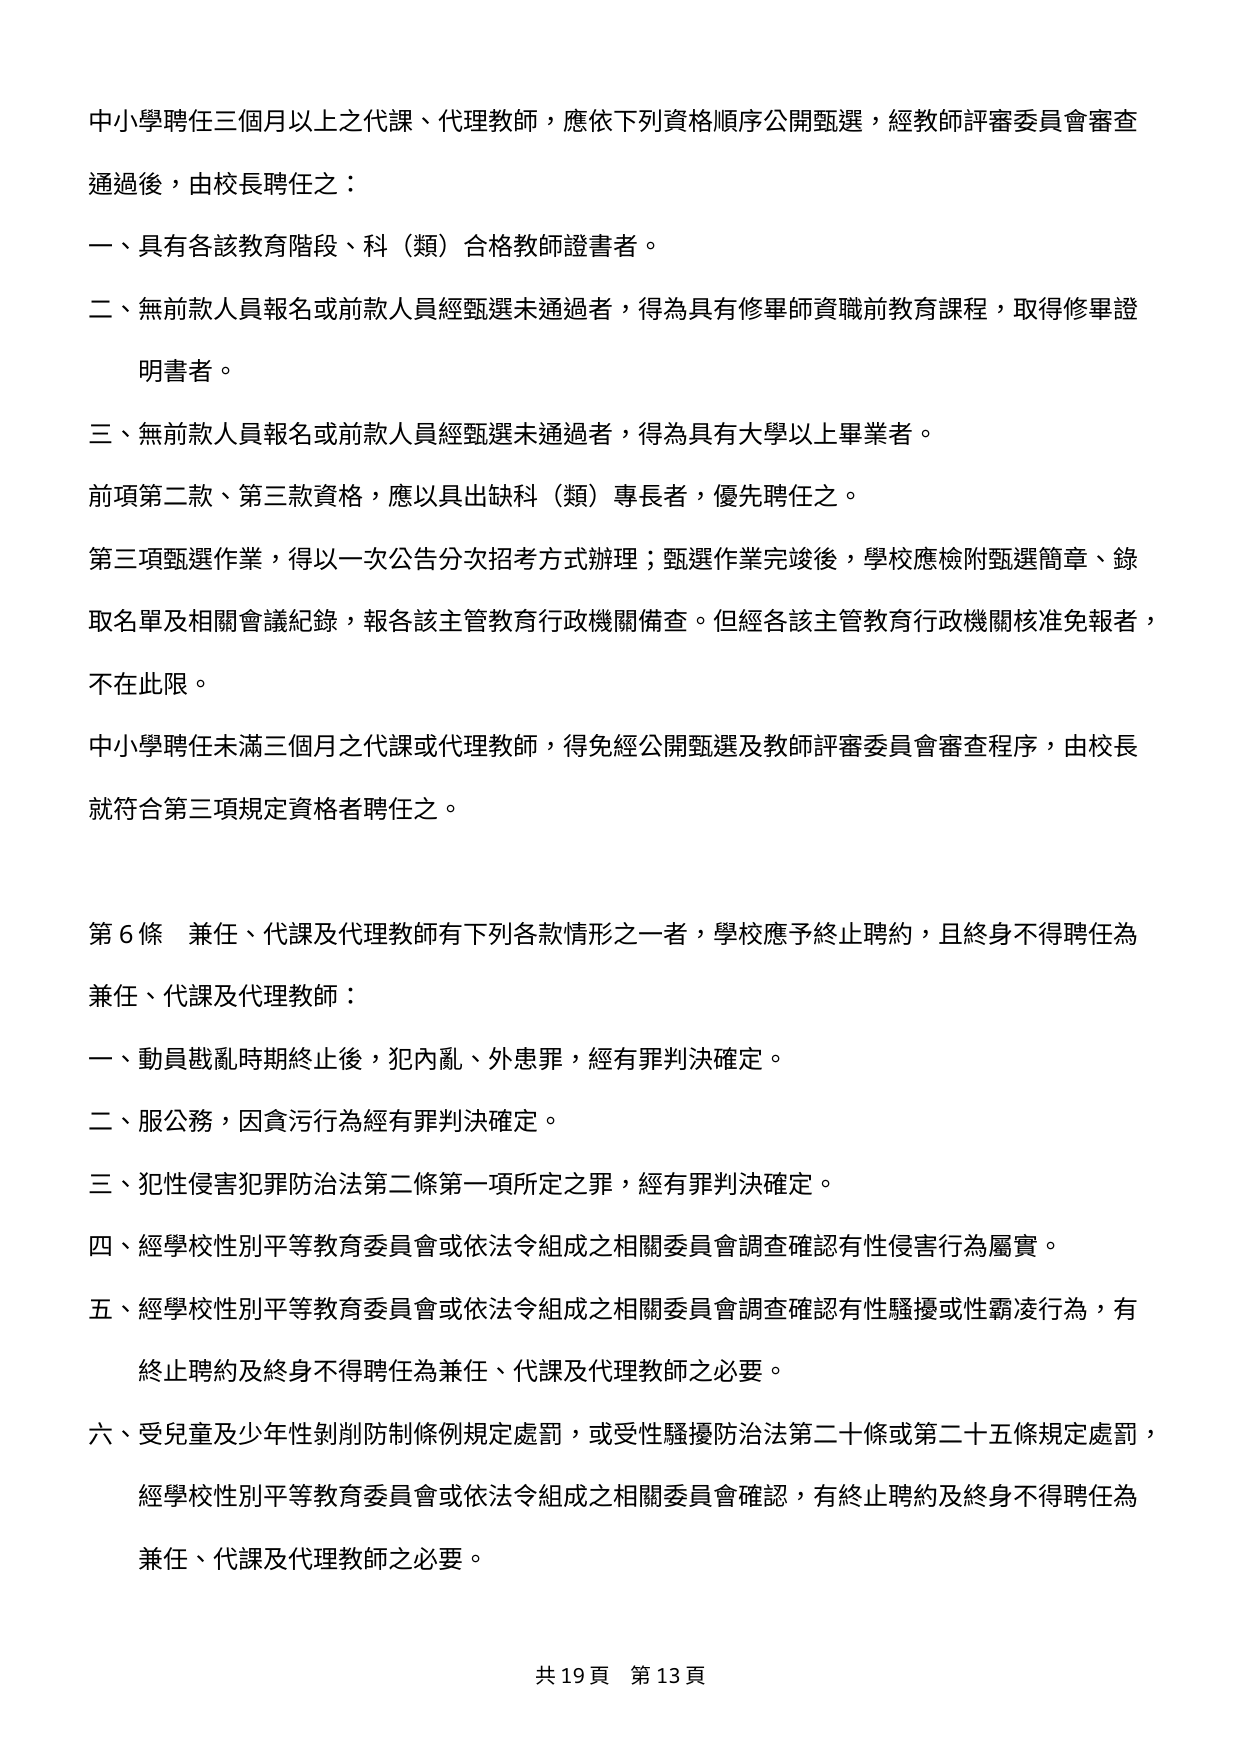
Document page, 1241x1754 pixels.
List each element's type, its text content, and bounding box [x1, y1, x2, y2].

text 中小學聘任未滿三個月之代課或代理教師，得免經公開甄選及教師評審委員會審查程序，由校長就符合第三項規定資格者聘任之。 [89, 703, 1152, 828]
text 一、動員戡亂時期終止後，犯內亂、外患罪，經有罪判決確定。 [89, 1016, 1152, 1078]
text 二、服公務，因貪污行為經有罪判決確定。 [89, 1078, 1152, 1141]
text 二、無前款人員報名或前款人員經甄選未通過者，得為具有修畢師資職前教育課程，取得修畢證明書者。 [89, 266, 1152, 391]
text 第6條 兼任、代課及代理教師有下列各款情形之一者，學校應予終止聘約，且終身不得聘任為兼任、代課及代理教師： [89, 891, 1152, 1016]
text 三、無前款人員報名或前款人員經甄選未通過者，得為具有大學以上畢業者。 [89, 391, 1152, 453]
text 六、受兒童及少年性剝削防制條例規定處罰，或受性騷擾防治法第二十條或第二十五條規定處罰，經學校性別平等教育委員會或依法令組成之相關委員會確認，有終止聘約及終身不得聘任為兼任、代課及代理教師之必要。 [89, 1391, 1152, 1578]
text 中小學聘任三個月以上之代課、代理教師，應依下列資格順序公開甄選，經教師評審委員會審查通過後，由校長聘任之： [89, 78, 1152, 203]
text 第三項甄選作業，得以一次公告分次招考方式辦理；甄選作業完竣後，學校應檢附甄選簡章、錄取名單及相關會議紀錄，報各該主管教育行政機關備查。但經各該主管教育行政機關核准免報者，不在此限。 [89, 516, 1152, 703]
text 四、經學校性別平等教育委員會或依法令組成之相關委員會調查確認有性侵害行為屬實。 [89, 1203, 1152, 1266]
text 三、犯性侵害犯罪防治法第二條第一項所定之罪，經有罪判決確定。 [89, 1141, 1152, 1203]
text 一、具有各該教育階段、科（類）合格教師證書者。 [89, 203, 1152, 266]
text 前項第二款、第三款資格，應以具出缺科（類）專長者，優先聘任之。 [89, 453, 1152, 516]
text 五、經學校性別平等教育委員會或依法令組成之相關委員會調查確認有性騷擾或性霸凌行為，有終止聘約及終身不得聘任為兼任、代課及代理教師之必要。 [89, 1266, 1152, 1391]
